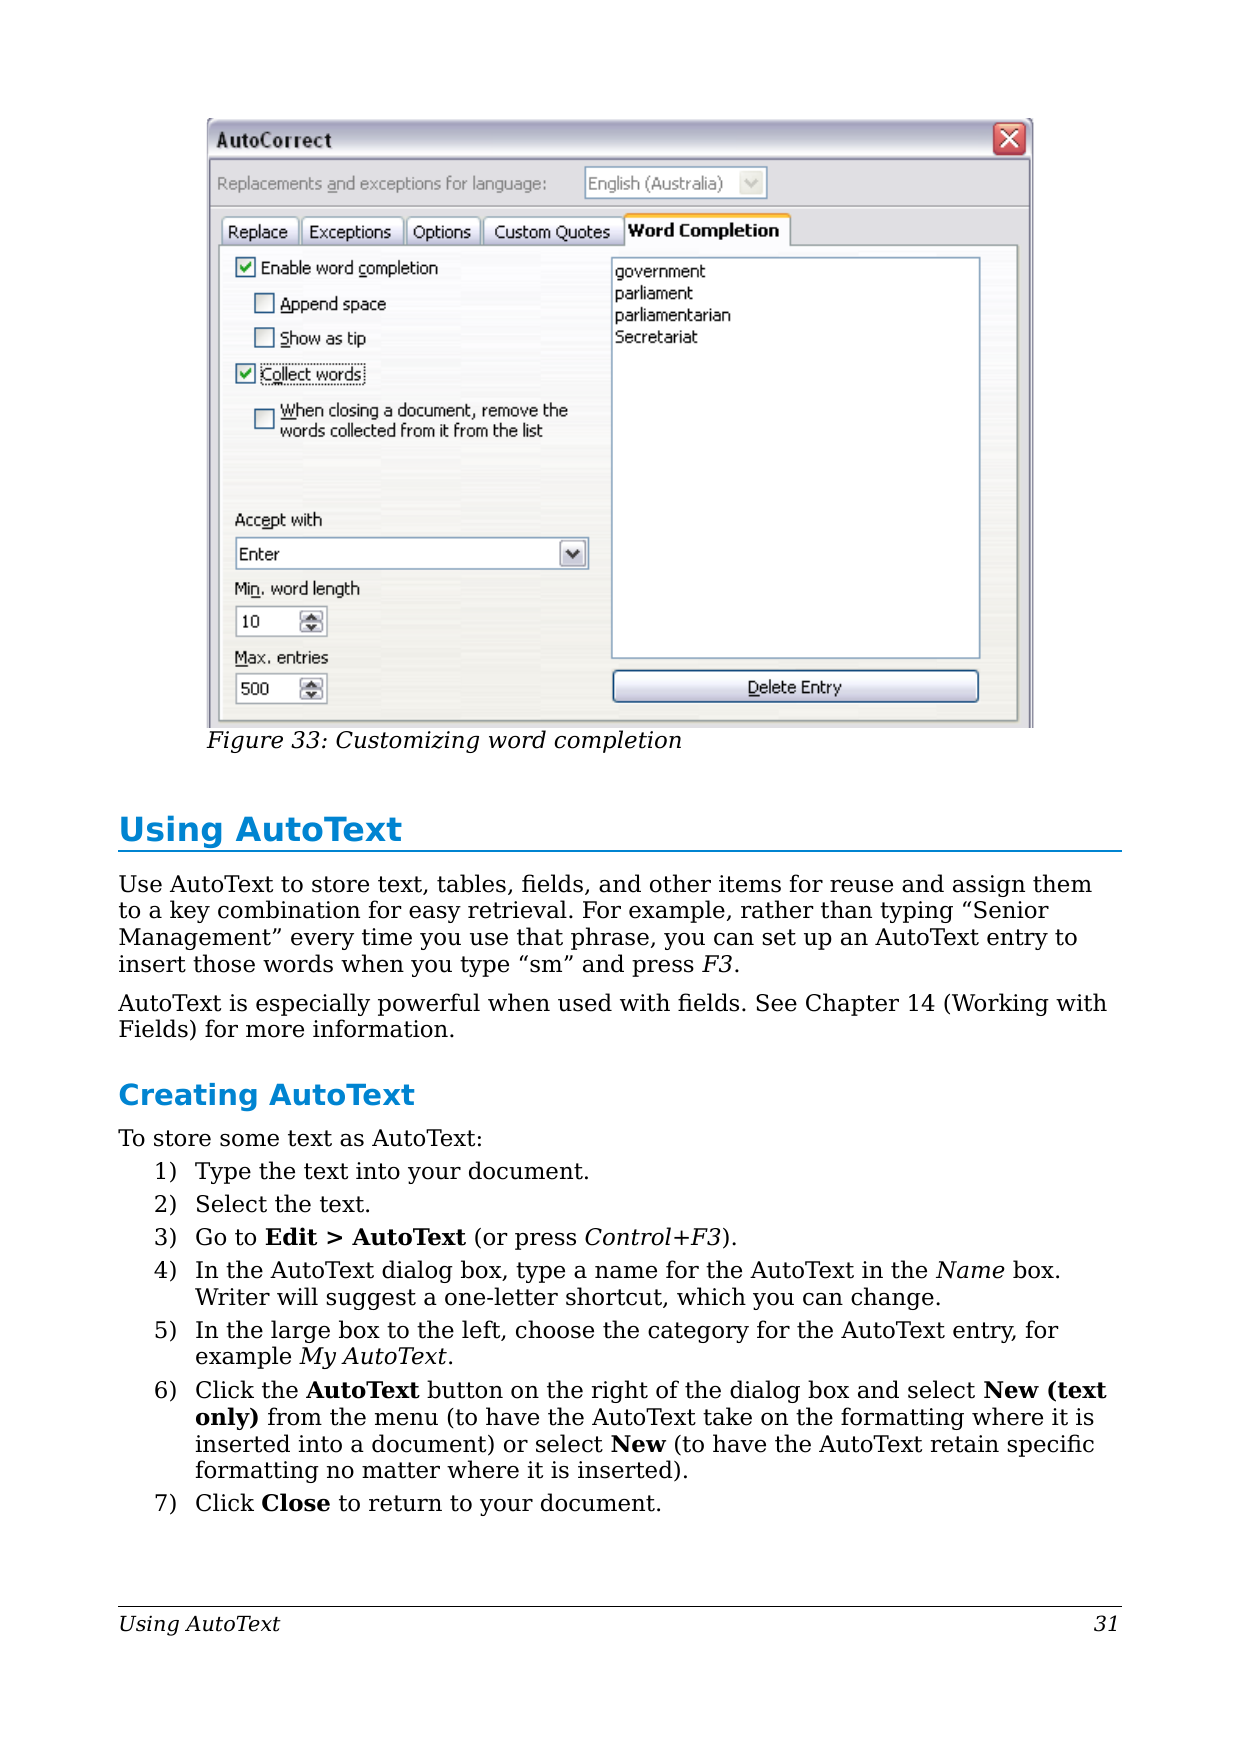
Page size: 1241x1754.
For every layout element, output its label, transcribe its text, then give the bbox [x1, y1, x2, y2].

list Click Close to return to your document. [177, 1490, 1122, 1517]
text Use AutoText to store text, tables, fields, and other items for reuse and assign them to a key combination for easy retrieval. For example, rather than typing “Senior Management” every time you use that phrase, you can set up an AutoText entry to insert those words when you type “sm” and press F3. [118, 871, 1122, 977]
text AutoText is especially powerful when used with fields. See Chapter 14 (Working with Fields) for more information. [118, 990, 1122, 1043]
picture [206, 118, 1034, 728]
list In the AutoText dialog box, type a name for the AutoText in the Name box. Writer will suggest a one-letter shortcut, which you can change. [177, 1257, 1122, 1311]
subtitle Creating AutoText [118, 1079, 1122, 1113]
list Select the text. [177, 1191, 1122, 1218]
list To store some text as AutoText: [118, 1125, 1122, 1152]
list Type the text into your document. [177, 1158, 1122, 1185]
subtitle Using AutoText [118, 811, 1122, 850]
text Figure 33: Customizing word completion [207, 728, 1033, 754]
list In the large box to the left, choose the category for the AutoText entry, for example My AutoText. [177, 1317, 1122, 1370]
list Click the AutoText button on the right of the dialog box and select New (text only) from the menu (to have the AutoText take on the formatting where it is inserted into a document) or select New (to have the AutoText retain specific formatting no matter where it is inserted). [177, 1376, 1122, 1484]
list Go to Edit > AutoText (or press Control+F3). [177, 1224, 1122, 1251]
